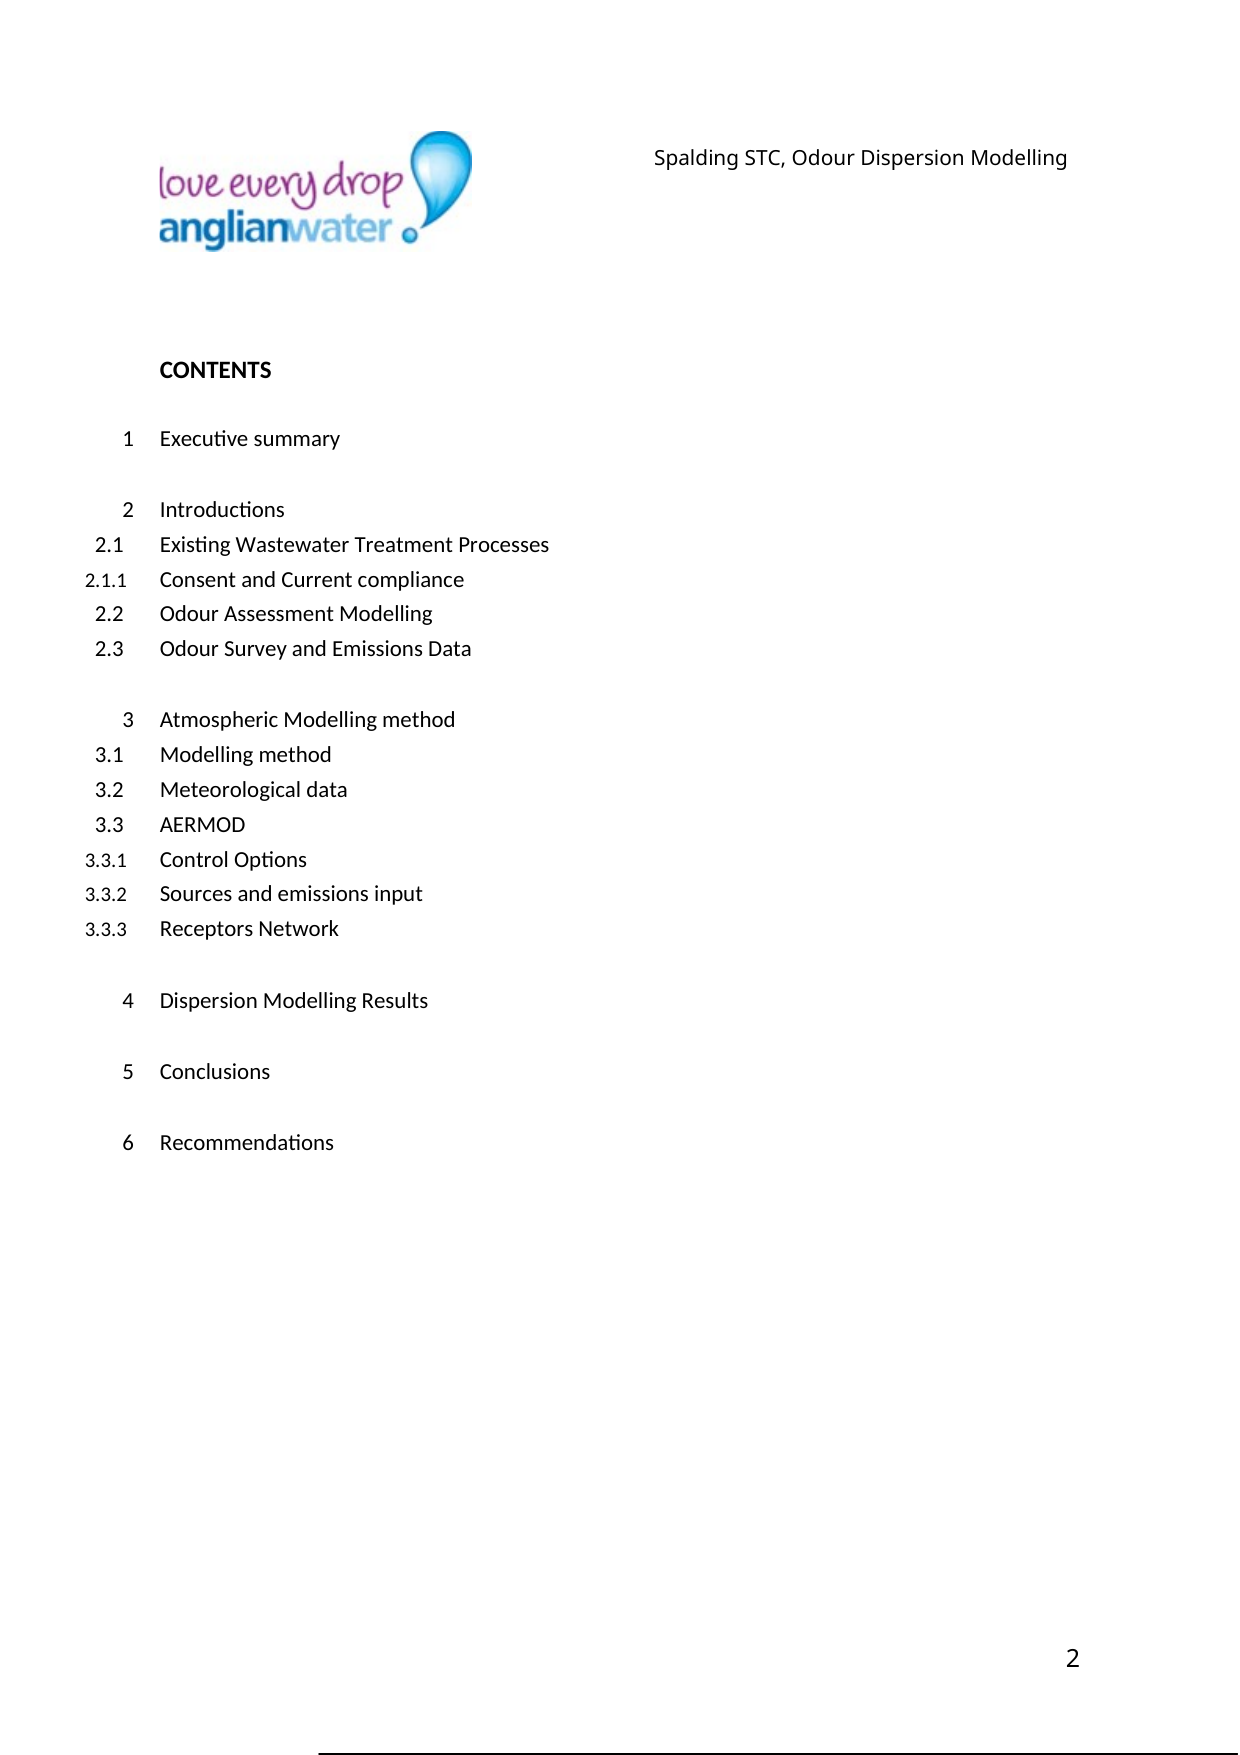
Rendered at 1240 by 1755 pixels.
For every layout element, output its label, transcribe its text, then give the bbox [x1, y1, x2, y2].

list Sources and emissions input [84, 879, 1077, 907]
list Atmospheric Modelling method [122, 706, 1077, 733]
list Existing Wastewater Treatment Processes [94, 530, 1077, 558]
list AERMOD [94, 810, 1077, 838]
list Introductions [122, 495, 1077, 523]
list Odour Survey and Emissions Data [94, 634, 1077, 662]
list Dispersion Modelling Results [122, 986, 1077, 1014]
list Odour Assessment Modelling [94, 599, 1077, 628]
list Consent and Current compliance [84, 565, 1077, 593]
list Meteorological data [94, 775, 1077, 803]
text CONTENTS [159, 354, 1077, 384]
list Executive summary [122, 424, 1077, 452]
list Conclusions [122, 1057, 1077, 1085]
list Modelling method [94, 740, 1077, 768]
list Recommendations [122, 1128, 1077, 1156]
list Control Options [84, 845, 1077, 873]
list Receptors Network [84, 914, 1077, 942]
